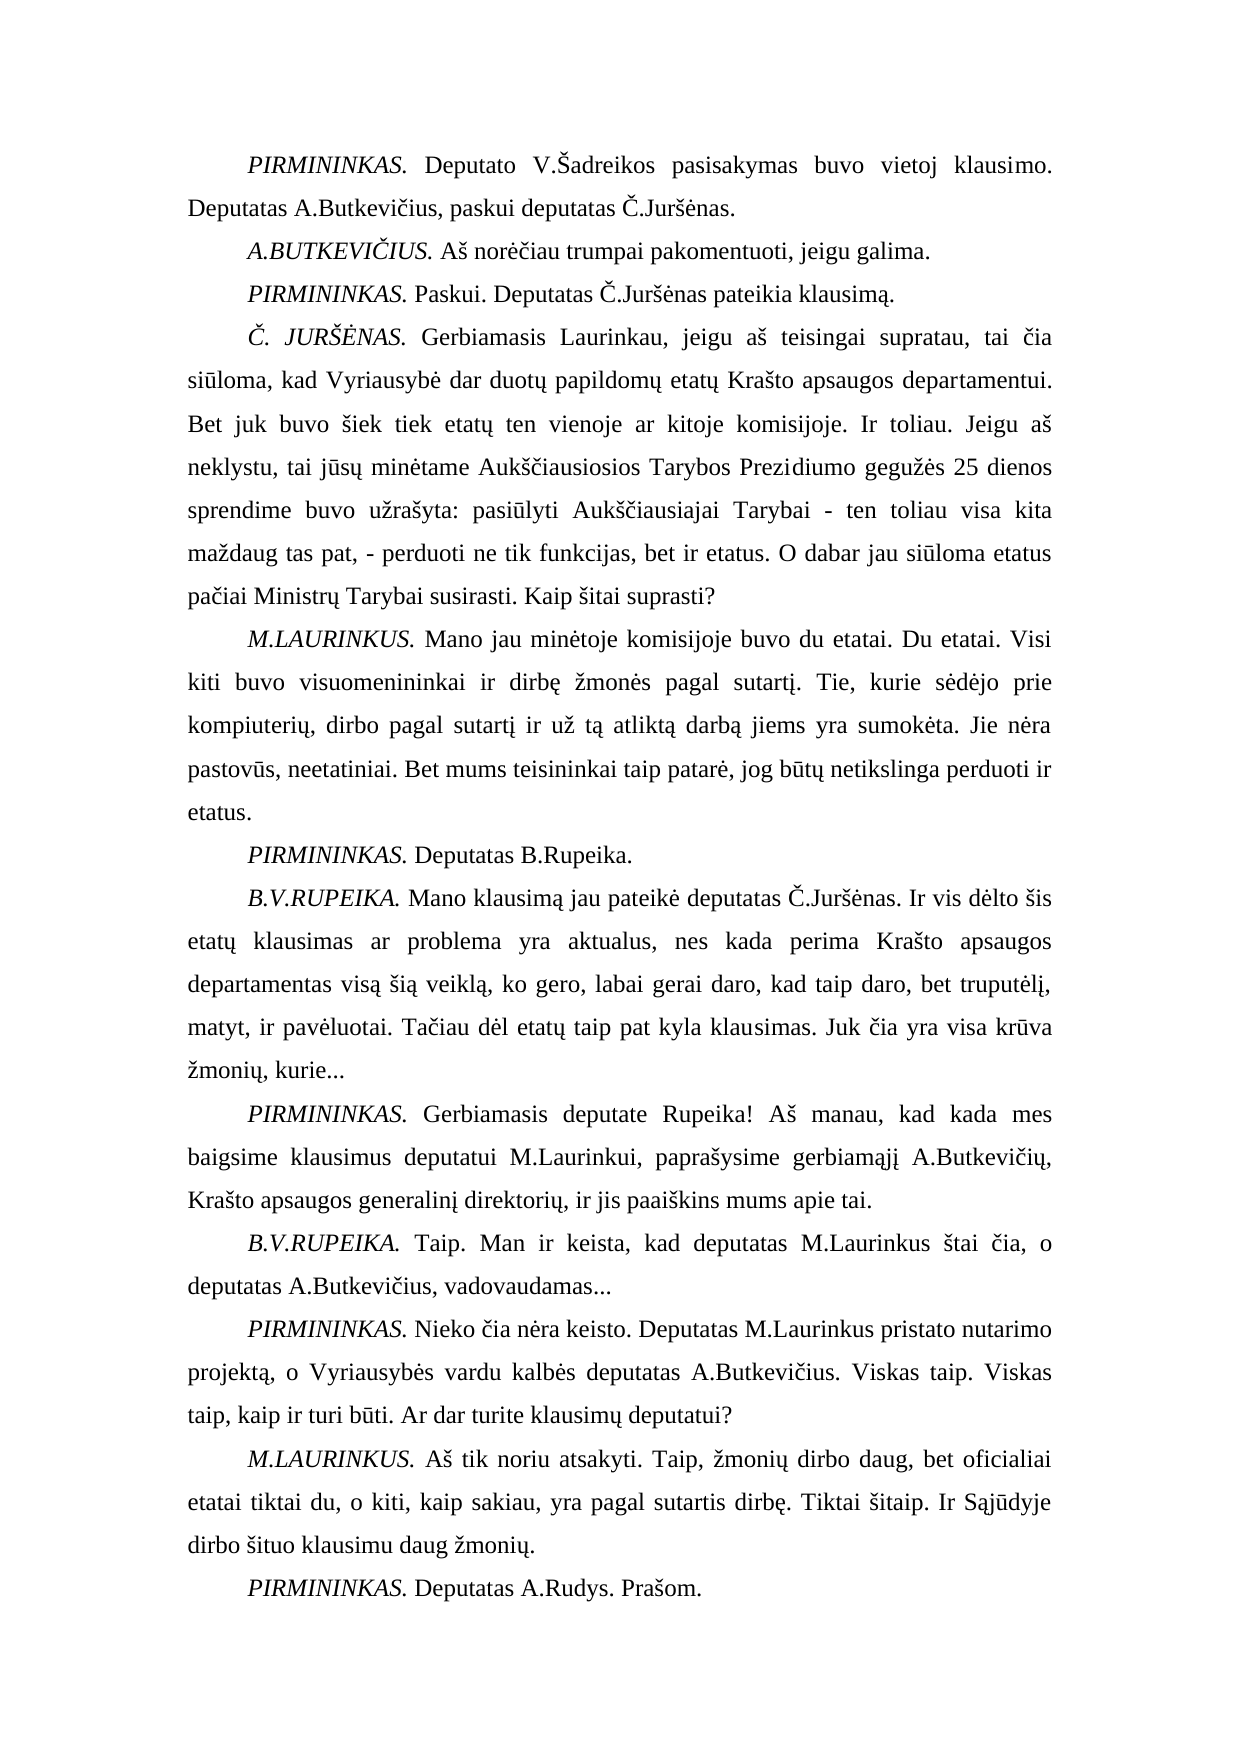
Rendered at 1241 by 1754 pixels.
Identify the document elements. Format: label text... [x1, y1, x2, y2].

text Č. JURŠĖNAS. Gerbiamasis Laurinkau, jeigu aš teisingai supratau, tai čia siūloma, kad Vyriausybė dar duotų papildomų etatų Krašto apsaugos depar­tamentui. Bet juk buvo šiek tiek etatų ten vienoje ar kitoje komisijoje. Ir toliau. Jeigu aš neklystu, tai jūsų minėtame Aukščiausiosios Tarybos Prezi­diumo gegužės 25 dienos sprendime buvo užrašyta: pasiūlyti Aukščiausiajai Tarybai - ten toliau visa kita maždaug tas pat, - perduoti ne tik funkcijas, bet ir etatus. O dabar jau siūloma etatus pačiai Ministrų Tarybai susirasti. Kaip šitai suprasti? [187, 322, 1053, 610]
text PIRMININKAS. Deputatas A.Rudys. Prašom. [187, 1573, 1053, 1602]
text PIRMININKAS. Deputatas B.Rupeika. [187, 840, 1053, 869]
text PIRMININKAS. Nieko čia nėra keisto. Deputatas M.Laurinkus pristato nutarimo projektą, o Vyriausybės vardu kalbės deputatas A.Butkevičius. Viskas taip. Viskas taip, kaip ir turi būti. Ar dar turite klausimų deputatui? [187, 1314, 1053, 1429]
text PIRMININKAS. Deputato V.Šadreikos pasisakymas buvo vietoj klausi­mo. Deputatas A.Butkevičius, paskui deputatas Č.Juršėnas. [187, 150, 1053, 222]
text M.LAURINKUS. Mano jau minėtoje komisijoje buvo du etatai. Du etatai. Visi kiti buvo visuomenininkai ir dirbę žmonės pagal sutartį. Tie, kurie sėdėjo prie kompiuterių, dirbo pagal sutartį ir už tą atliktą darbą jiems yra sumokėta. Jie nėra pastovūs, neetatiniai. Bet mums teisininkai taip patarė, jog būtų netikslinga perduoti ir etatus. [187, 624, 1053, 826]
text B.V.RUPEIKA. Mano klausimą jau pateikė deputatas Č.Juršėnas. Ir vis dėlto šis etatų klausimas ar problema yra aktualus, nes kada perima Krašto apsaugos departamentas visą šią veiklą, ko gero, labai gerai daro, kad taip daro, bet truputėlį, matyt, ir pavėluotai. Tačiau dėl etatų taip pat kyla klau­simas. Juk čia yra visa krūva žmonių, kurie... [187, 883, 1053, 1084]
text B.V.RUPEIKA. Taip. Man ir keista, kad deputatas M.Laurinkus štai čia, o deputatas A.Butkevičius, vadovaudamas... [187, 1228, 1053, 1300]
text PIRMININKAS. Gerbiamasis deputate Rupeika! Aš manau, kad kada mes baigsime klausimus deputatui M.Laurinkui, paprašysime gerbiamąjį A.Butkevičių, Krašto apsaugos generalinį direktorių, ir jis paaiškins mums apie tai. [187, 1099, 1053, 1214]
text M.LAURINKUS. Aš tik noriu atsakyti. Taip, žmonių dirbo daug, bet oficialiai etatai tiktai du, o kiti, kaip sakiau, yra pagal sutartis dirbę. Tiktai šitaip. Ir Sąjūdyje dirbo šituo klausimu daug žmonių. [187, 1444, 1053, 1559]
text PIRMININKAS. Paskui. Deputatas Č.Juršėnas pateikia klausimą. [187, 279, 1053, 308]
text A.BUTKEVIČIUS. Aš norėčiau trumpai pakomentuoti, jeigu galima. [187, 236, 1053, 265]
